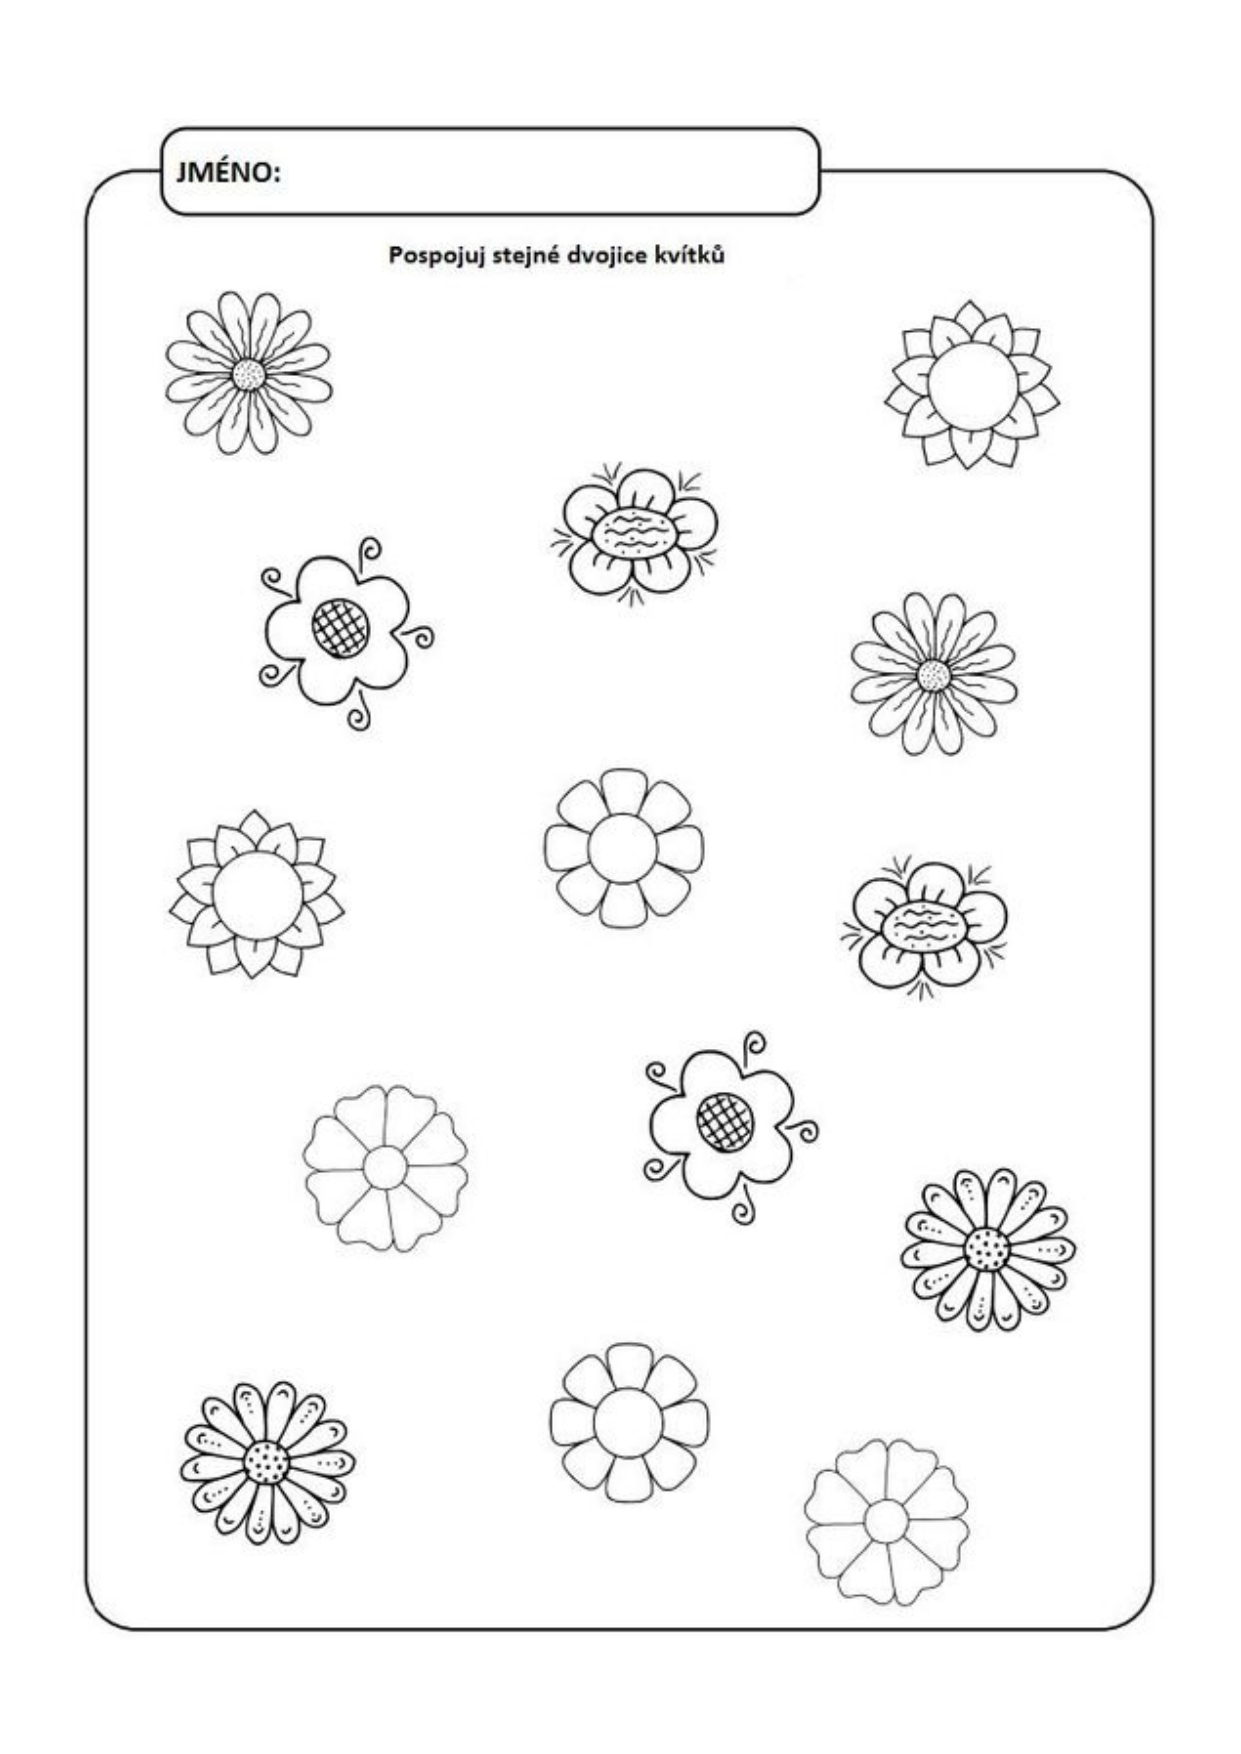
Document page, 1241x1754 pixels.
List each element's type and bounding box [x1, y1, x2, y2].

picture [70, 118, 1170, 1640]
